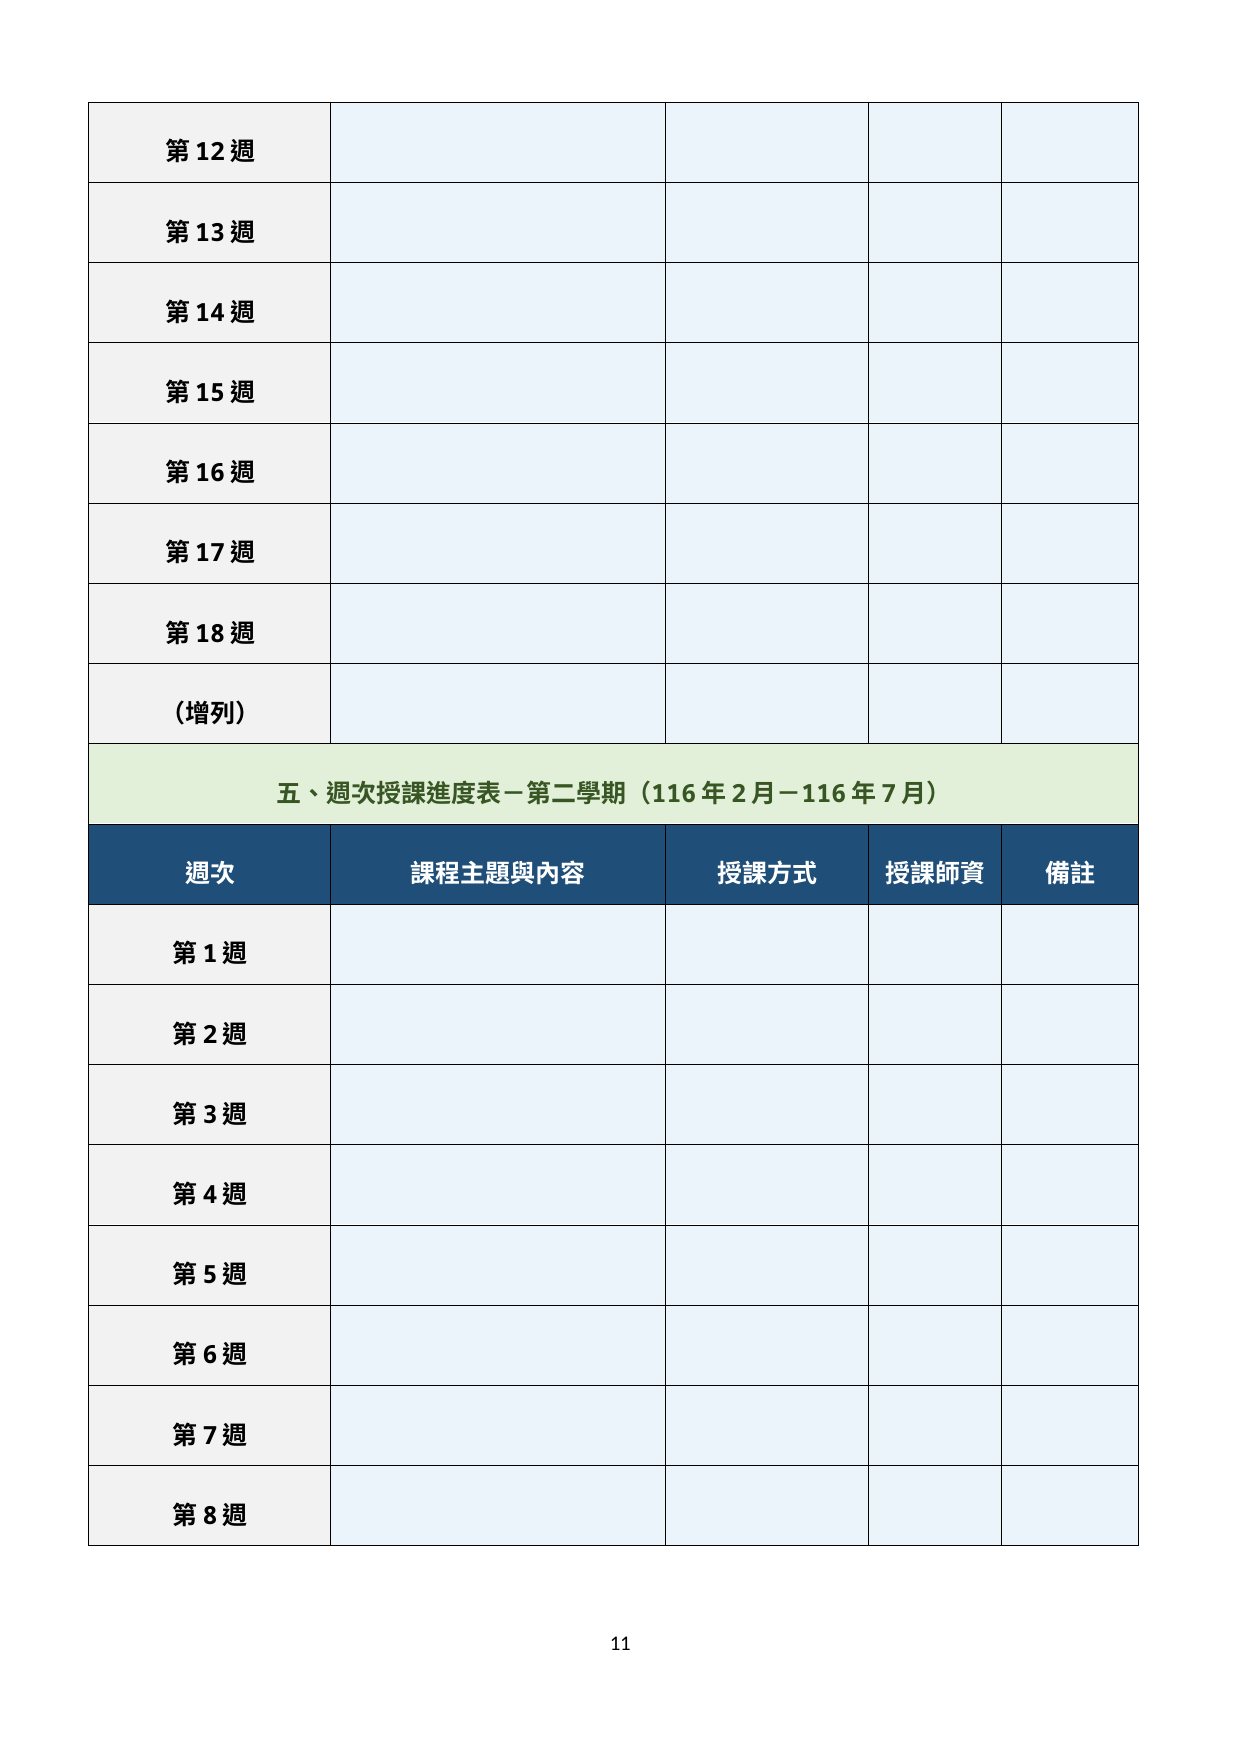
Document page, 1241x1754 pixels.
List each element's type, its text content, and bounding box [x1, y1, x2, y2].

table_cell [331, 1386, 665, 1465]
table_cell [666, 1386, 868, 1465]
table_cell [331, 424, 665, 503]
table_cell 第16週 [89, 424, 330, 503]
table_cell [869, 424, 1001, 503]
table_cell [331, 183, 665, 262]
table_cell [331, 985, 665, 1064]
table_cell [1002, 1226, 1138, 1305]
table_cell [666, 1065, 868, 1144]
table_cell [666, 263, 868, 342]
table_cell [666, 424, 868, 503]
table_cell [331, 504, 665, 583]
table_cell [1002, 584, 1138, 663]
table_cell [1002, 1466, 1138, 1545]
table_cell 第6週 [89, 1306, 330, 1385]
table_cell [869, 343, 1001, 422]
table_cell [869, 504, 1001, 583]
table_cell 第13週 [89, 183, 330, 262]
table_cell 第2週 [89, 985, 330, 1064]
table_cell [1002, 905, 1138, 984]
table_cell [331, 664, 665, 743]
table_cell [869, 1145, 1001, 1224]
table_cell 第18週 [89, 584, 330, 663]
table_cell [869, 664, 1001, 743]
table_cell [331, 1466, 665, 1545]
table_cell [1002, 263, 1138, 342]
table_cell [869, 584, 1001, 663]
table_cell [331, 1065, 665, 1144]
table_cell 第3週 [89, 1065, 330, 1144]
table_cell （增列） [89, 664, 330, 743]
table_cell [666, 1226, 868, 1305]
table_cell [869, 985, 1001, 1064]
table_cell [1002, 183, 1138, 262]
table_cell [1002, 343, 1138, 422]
table_cell [331, 343, 665, 422]
table_cell [331, 263, 665, 342]
table_cell [869, 1306, 1001, 1385]
table_cell [331, 584, 665, 663]
table_cell [869, 103, 1001, 182]
table_cell [1002, 1145, 1138, 1224]
table_cell [666, 1145, 868, 1224]
table_cell 五、週次授課進度表－第二學期（116年2月－116年7月） [89, 744, 1138, 823]
table_cell [666, 1466, 868, 1545]
table_cell [869, 1386, 1001, 1465]
table_cell [331, 905, 665, 984]
table_cell [666, 1306, 868, 1385]
table_cell [869, 1065, 1001, 1144]
table_cell [1002, 103, 1138, 182]
table_cell 授課師資 [869, 825, 1001, 904]
table_cell 第8週 [89, 1466, 330, 1545]
table_cell [1002, 1306, 1138, 1385]
table_cell 第7週 [89, 1386, 330, 1465]
table_cell [331, 103, 665, 182]
table_cell [666, 905, 868, 984]
table_cell 第5週 [89, 1226, 330, 1305]
table_cell [666, 664, 868, 743]
table_cell [869, 1226, 1001, 1305]
table_cell 第12週 [89, 103, 330, 182]
table_cell 課程主題與內容 [331, 825, 665, 904]
table_cell 週次 [89, 825, 330, 904]
table_cell 第15週 [89, 343, 330, 422]
table_cell [1002, 424, 1138, 503]
table_cell [1002, 985, 1138, 1064]
table_cell [331, 1145, 665, 1224]
table_cell [1002, 664, 1138, 743]
table_cell [331, 1306, 665, 1385]
table_cell [666, 183, 868, 262]
table_cell 第1週 [89, 905, 330, 984]
table_cell [666, 103, 868, 182]
table_cell [1002, 1386, 1138, 1465]
table_cell [666, 504, 868, 583]
table_cell 第4週 [89, 1145, 330, 1224]
table_cell [869, 1466, 1001, 1545]
table_cell [869, 905, 1001, 984]
table_cell 備註 [1002, 825, 1138, 904]
table_cell [666, 584, 868, 663]
table_cell 第17週 [89, 504, 330, 583]
table_cell [1002, 504, 1138, 583]
table_cell [331, 1226, 665, 1305]
table_cell 第14週 [89, 263, 330, 342]
table_cell [1002, 1065, 1138, 1144]
table_cell [869, 263, 1001, 342]
table_cell [666, 343, 868, 422]
table_cell [869, 183, 1001, 262]
table_cell 授課方式 [666, 825, 868, 904]
table_cell [666, 985, 868, 1064]
